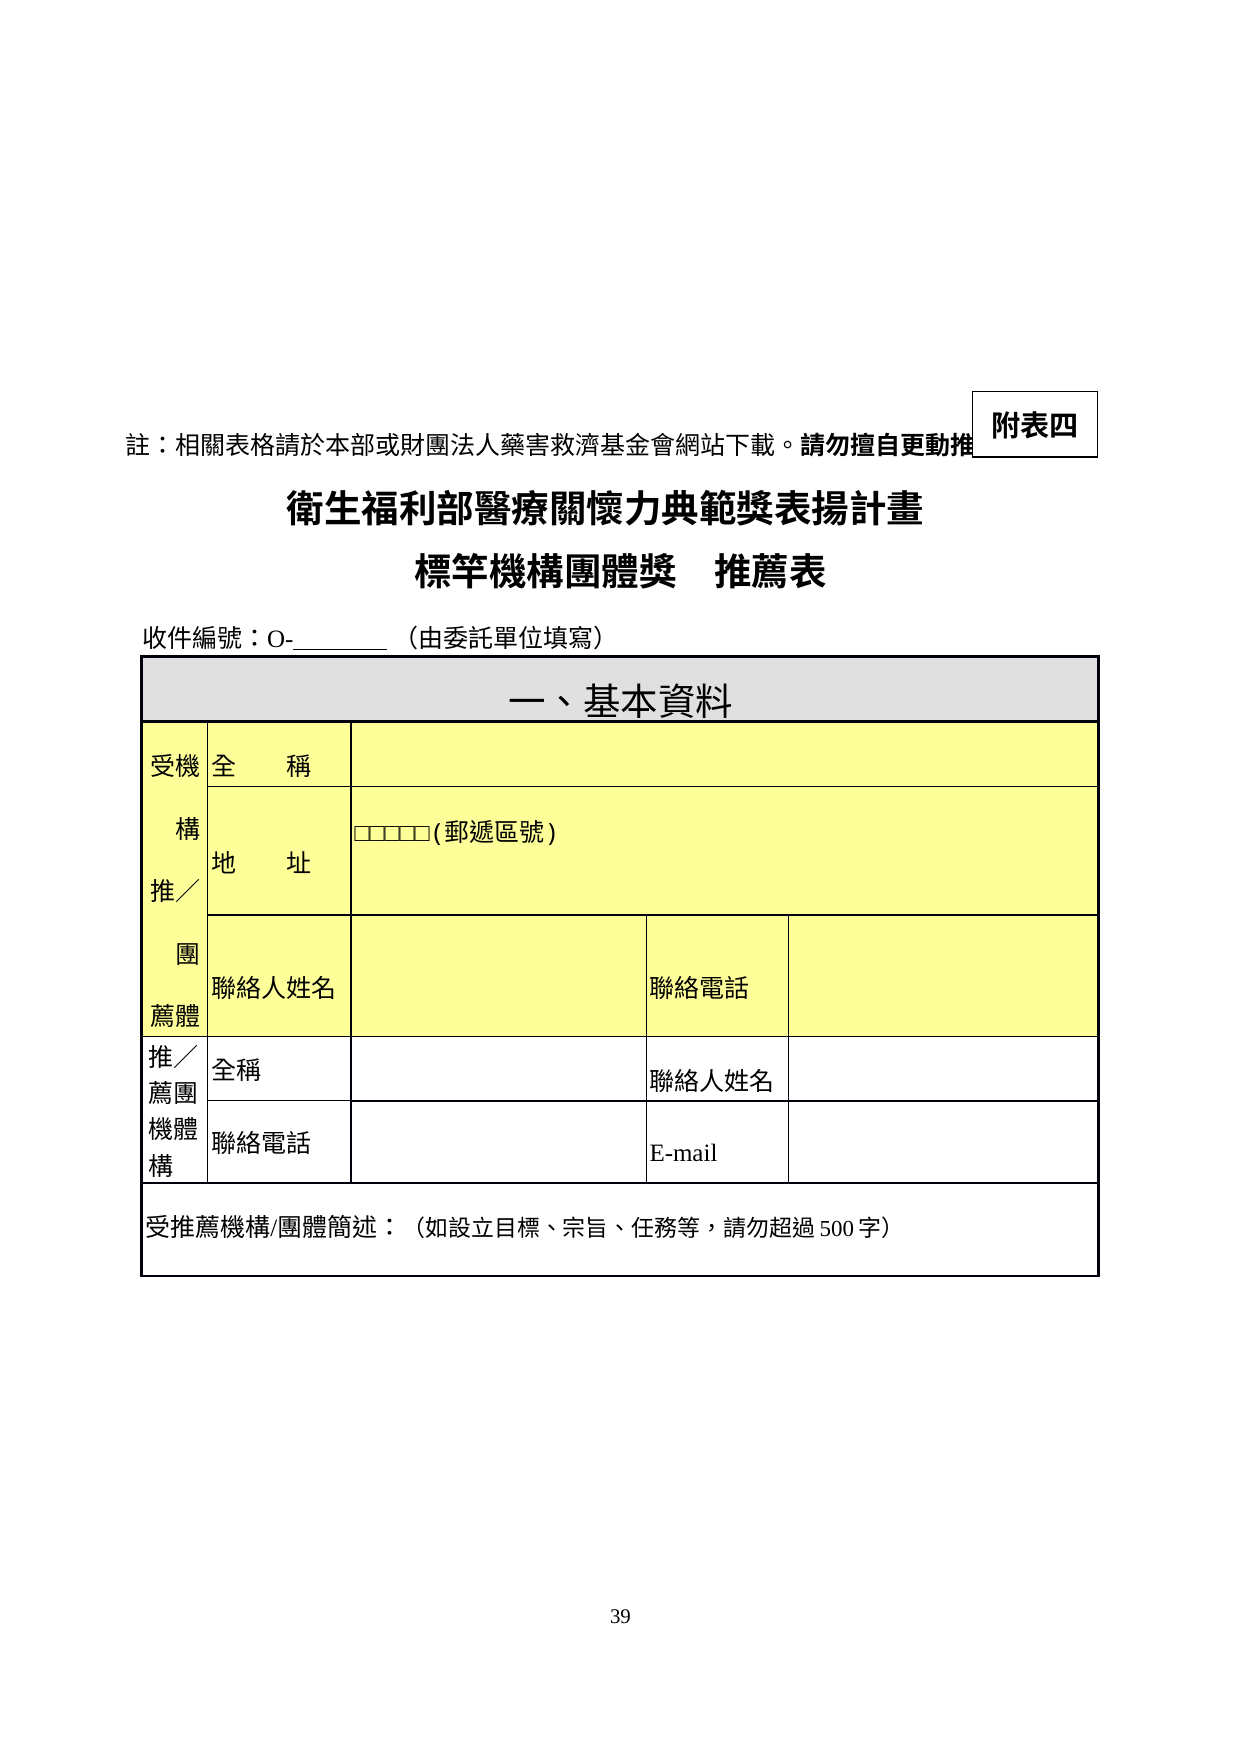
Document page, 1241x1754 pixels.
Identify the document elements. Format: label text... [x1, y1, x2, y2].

text 收件編號：O- （由委託單位填寫） [142, 618, 1098, 654]
table_header 一、基本資料 [143, 658, 1097, 720]
table_cell [352, 723, 1097, 786]
table_cell 地 址 [208, 787, 350, 914]
table_cell [789, 1102, 1097, 1182]
table_cell 聯絡電話 [208, 1101, 350, 1182]
table_cell [352, 1037, 646, 1100]
text 衛生福利部醫療關懷力典範獎表揚計畫 [112, 464, 1098, 527]
table_cell 全稱 [208, 1037, 350, 1100]
table_cell E-mail [647, 1102, 788, 1182]
table_cell [789, 1037, 1097, 1100]
table_cell 受機 構 推／ 團 薦體 [143, 723, 207, 1036]
table_cell 聯絡人姓名 [647, 1037, 788, 1100]
table_cell 全 稱 [208, 723, 350, 786]
text 衛生福利部醫療關懷力典範獎表揚計畫 [973, 392, 1097, 456]
table_cell □□□□□(郵遞區號) [352, 787, 1097, 914]
table_cell [352, 1102, 646, 1182]
table_cell [789, 916, 1097, 1036]
text 註：相關表格請於本部或財團法人藥害救濟基金會網站下載。請勿擅自更動推薦表格式。 [112, 402, 1113, 464]
table_cell 受推薦機構/團體簡述：（如設立目標、宗旨、任務等，請勿超過500字） [143, 1184, 1097, 1275]
text 附表四 [988, 403, 1082, 445]
table_cell 推／ 薦團 機體 構 [143, 1037, 207, 1182]
text 標竿機構團體獎 推薦表 [142, 527, 1098, 589]
table_cell 聯絡人姓名 [208, 916, 350, 1036]
table_cell [352, 916, 646, 1036]
table_cell 聯絡電話 [647, 916, 788, 1036]
